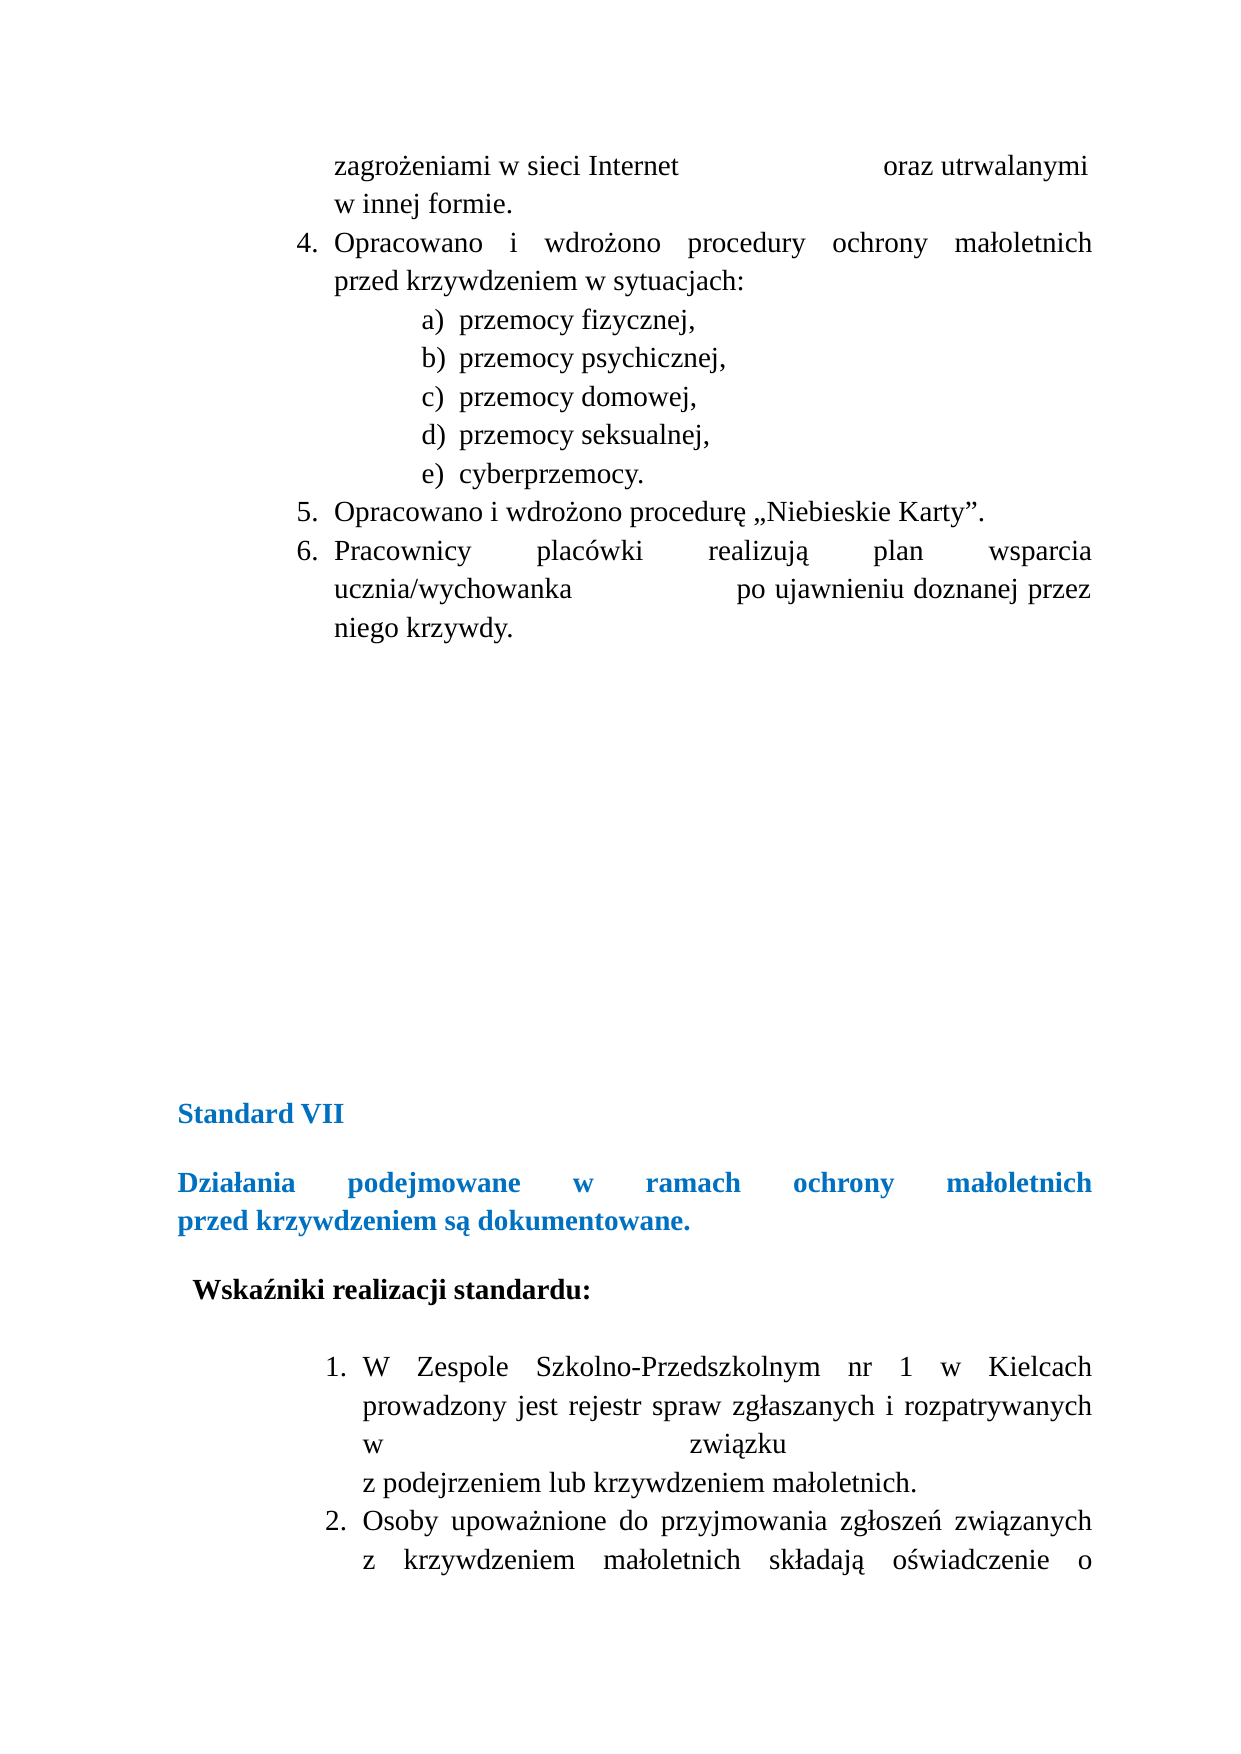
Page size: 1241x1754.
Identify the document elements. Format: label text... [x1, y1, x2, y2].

list Standard VII [177, 1096, 1039, 1129]
list przemocy seksualnej, [421, 417, 1039, 451]
list przemocy psychicznej, [421, 340, 1039, 374]
list cyberprzemocy. [421, 456, 1039, 489]
list Osoby upoważnione do przyjmowania zgłoszeń związanych z krzywdzeniem małoletnich składają oświadczenie o [325, 1503, 1093, 1575]
list Wskaźniki realizacji standardu: [192, 1272, 1093, 1306]
list W Zespole Szkolno-Przedszkolnym nr 1 w Kielcach prowadzony jest rejestr spraw zgłaszanych i rozpatrywanych w związku z podejrzeniem lub krzywdzeniem małoletnich. [325, 1349, 1093, 1498]
list Opracowano i wdrożono procedurę „Niebieskie Karty”. [296, 494, 1093, 528]
list Pracownicy placówki realizują plan wsparcia ucznia/wychowanka po ujawnieniu doznanej przez niego krzywdy. [296, 533, 1093, 644]
list zagrożeniami w sieci Internet oraz utrwalanymi w innej formie. [296, 148, 1093, 220]
list Działania podejmowane w ramach ochrony małoletnich przed krzywdzeniem są dokumentowane. [177, 1165, 1093, 1237]
list przemocy fizycznej, [421, 302, 1039, 335]
list przemocy domowej, [421, 379, 1039, 412]
list Opracowano i wdrożono procedury ochrony małoletnich przed krzywdzeniem w sytuacjach: [296, 225, 1093, 297]
